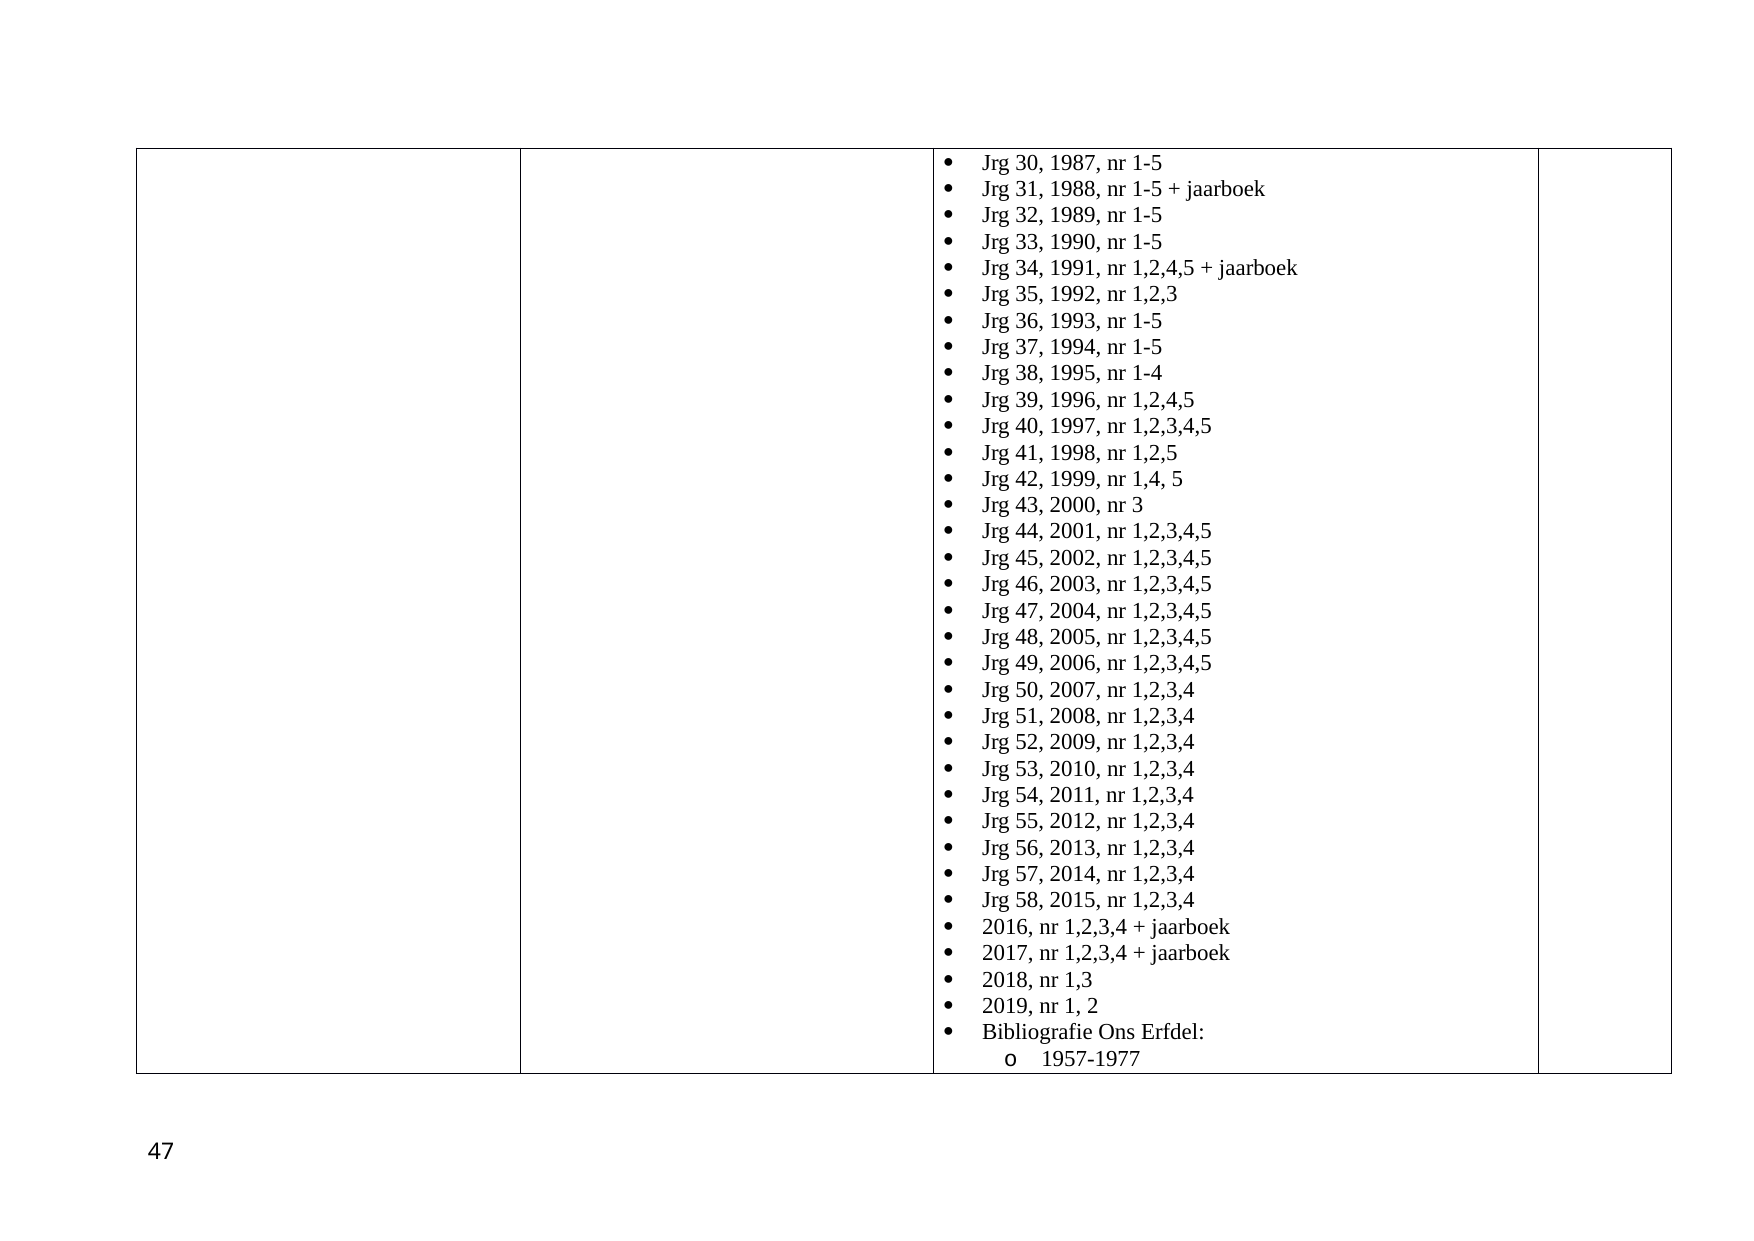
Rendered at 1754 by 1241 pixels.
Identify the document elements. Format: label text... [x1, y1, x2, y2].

table_cell [521, 149, 933, 1073]
table_cell [1539, 149, 1671, 1073]
table_cell [137, 149, 520, 1073]
table_cell Jrg 9, 1965, nr 1-4 Jrg 10, 1966, nr 1-4 Jrg 11, 1967, nr 1-4 Jrg 12, 1968, nr 1-4 Jrg 13, 1969, nr 1-4 Jrg 14, 1970/71, nr 1-3 Jrg 16, 1973, nr 1-5 Jrg 17, 1974, nr 1-5 Jrg 18, 1975, nr 1-5 Jrg 19, 1976, nr 1,2,4,5 Jrg 20, 1977, nr 1-5 Jrg 21, 1978, nr 1-5 Jrg 22, 1979, nr 1-5 Jrg 23, 1980, nr 1-5 Jrg 24, 1981, nr 1-5 Jrg 25, 1982, nr 1-5 Jrg 26, 1983, nr 1-3 Jrg 27, 1984, nr 1, 3-5 Jrg 28, 1985, nr 1-5 Jrg 29, 1986, nr 1-5 Jrg 30, 1987, nr 1-5 Jrg 31, 1988, nr 1-5 + jaarboek Jrg 32, 1989, nr 1-5 Jrg 33, 1990, nr 1-5 Jrg 34, 1991, nr 1,2,4,5 + jaarboek Jrg 35, 1992, nr 1,2,3 Jrg 36, 1993, nr 1-5 Jrg 37, 1994, nr 1-5 Jrg 38, 1995, nr 1-4 Jrg 39, 1996, nr 1,2,4,5 Jrg 40, 1997, nr 1,2,3,4,5 Jrg 41, 1998, nr 1,2,5 Jrg 42, 1999, nr 1,4, 5 Jrg 43, 2000, nr 3 Jrg 44, 2001, nr 1,2,3,4,5 Jrg 45, 2002, nr 1,2,3,4,5 Jrg 46, 2003, nr 1,2,3,4,5 Jrg 47, 2004, nr 1,2,3,4,5 Jrg 48, 2005, nr 1,2,3,4,5 Jrg 49, 2006, nr 1,2,3,4,5 Jrg 50, 2007, nr 1,2,3,4 Jrg 51, 2008, nr 1,2,3,4 Jrg 52, 2009, nr 1,2,3,4 Jrg 53, 2010, nr 1,2,3,4 Jrg 54, 2011, nr 1,2,3,4 Jrg 55, 2012, nr 1,2,3,4 Jrg 56, 2013, nr 1,2,3,4 Jrg 57, 2014, nr 1,2,3,4 Jrg 58, 2015, nr 1,2,3,4 2016, nr 1,2,3,4 + jaarboek 2017, nr 1,2,3,4 + jaarboek 2018, nr 1,3 2019, nr 1, 2 Bibliografie Ons Erfdel: 1957-1977 Deel 2, 1978-1982 Deel 3, 1983-1987 Deel 4, 1988-1992 Deel 5, 1993-1997 [934, 149, 1538, 1073]
